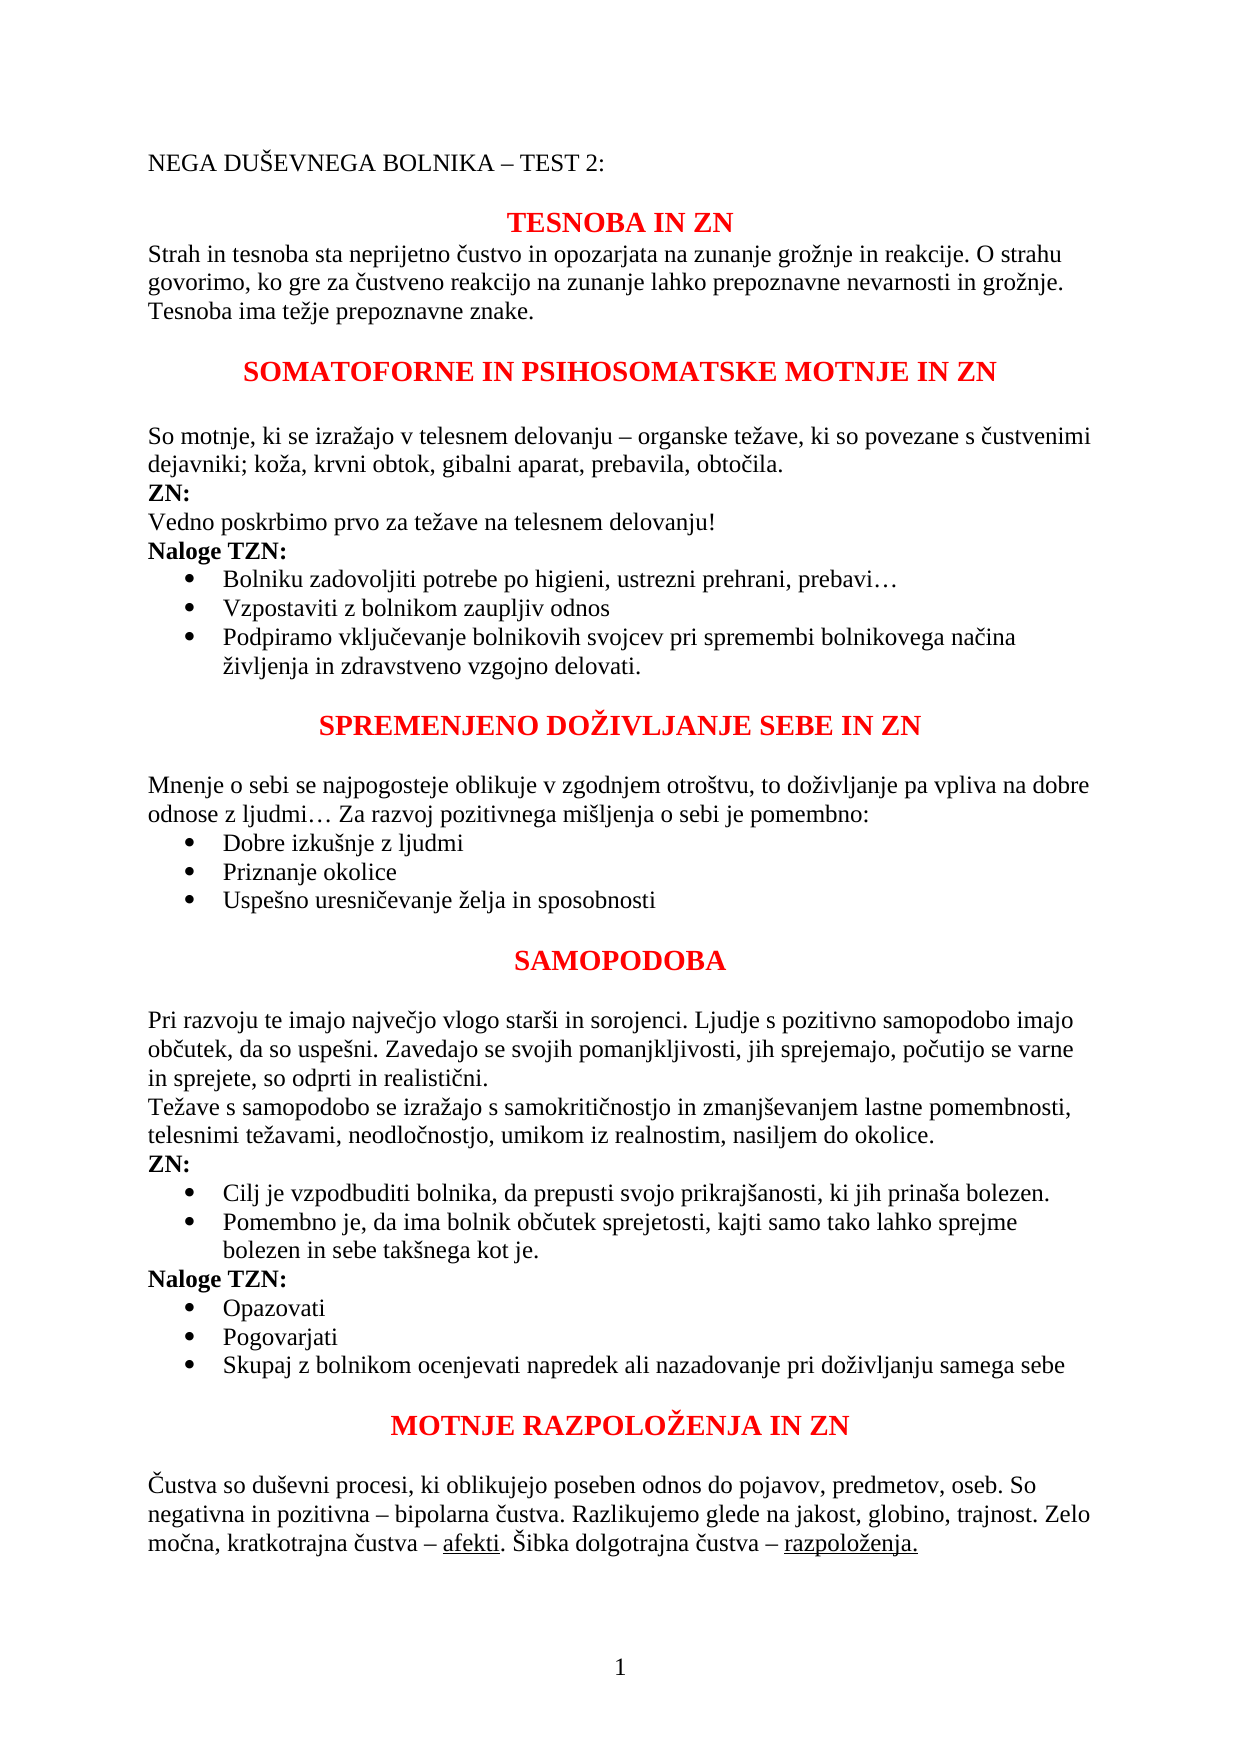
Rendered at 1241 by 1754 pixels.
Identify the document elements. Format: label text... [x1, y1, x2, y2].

text MOTNJE RAZPOLOŽENJA IN ZN [148, 1408, 1093, 1441]
text Strah in tesnoba sta neprijetno čustvo in opozarjata na zunanje grožnje in reakcije. O strahu govorimo, ko gre za čustveno reakcijo na zunanje lahko prepoznavne nevarnosti in grožnje. Tesnoba ima težje prepoznavne znake. [148, 239, 1093, 325]
text Mnenje o sebi se najpogosteje oblikuje v zgodnjem otroštvu, to doživljanje pa vpliva na dobre odnose z ljudmi… Za razvoj pozitivnega mišljenja o sebi je pomembno: [148, 771, 1093, 828]
text So motnje, ki se izražajo v telesnem delovanju – organske težave, ki so povezane s čustvenimi dejavniki; koža, krvni obtok, gibalni aparat, prebavila, obtočila. [148, 421, 1093, 478]
list Dobre izkušnje z ljudmi [185, 828, 1093, 857]
list Skupaj z bolnikom ocenjevati napredek ali nazadovanje pri doživljanju samega sebe [185, 1350, 1093, 1379]
list Opazovati [185, 1293, 1093, 1322]
text Naloge TZN: [148, 536, 1093, 564]
text ZN: [148, 1149, 1093, 1178]
list Bolniku zadovoljiti potrebe po higieni, ustrezni prehrani, prebavi… [185, 564, 1093, 593]
text Težave s samopodobo se izražajo s samokritičnostjo in zmanjševanjem lastne pomembnosti, telesnimi težavami, neodločnostjo, umikom iz realnostim, nasiljem do okolice. [148, 1092, 1093, 1149]
list Podpiramo vključevanje bolnikovih svojcev pri spremembi bolnikovega načina življenja in zdravstveno vzgojno delovati. [185, 622, 1093, 679]
text NEGA DUŠEVNEGA BOLNIKA – TEST 2: [148, 148, 1093, 176]
text SAMOPODOBA [148, 943, 1093, 977]
text ZN: [148, 478, 1093, 507]
list Vzpostaviti z bolnikom zaupljiv odnos [185, 593, 1093, 622]
list Pomembno je, da ima bolnik občutek sprejetosti, kajti samo tako lahko sprejme bolezen in sebe takšnega kot je. [185, 1207, 1093, 1264]
text Čustva so duševni procesi, ki oblikujejo poseben odnos do pojavov, predmetov, oseb. So negativna in pozitivna – bipolarna čustva. Razlikujemo glede na jakost, globino, trajnost. Zelo močna, kratkotrajna čustva – afekti. Šibka dolgotrajna čustva – razpoloženja. [148, 1470, 1093, 1556]
text SPREMENJENO DOŽIVLJANJE SEBE IN ZN [148, 708, 1093, 742]
list Priznanje okolice [185, 857, 1093, 886]
list Cilj je vzpodbuditi bolnika, da prepusti svojo prikrajšanosti, ki jih prinaša bolezen. [185, 1178, 1093, 1207]
text TESNOBA IN ZN [148, 205, 1093, 239]
text SOMATOFORNE IN PSIHOSOMATSKE MOTNJE IN ZN [148, 354, 1093, 387]
text Naloge TZN: [148, 1264, 1093, 1293]
text Vedno poskrbimo prvo za težave na telesnem delovanju! [148, 507, 1093, 536]
text Pri razvoju te imajo največjo vlogo starši in sorojenci. Ljudje s pozitivno samopodobo imajo občutek, da so uspešni. Zavedajo se svojih pomanjkljivosti, jih sprejemajo, počutijo se varne in sprejete, so odprti in realistični. [148, 1005, 1093, 1092]
list Uspešno uresničevanje želja in sposobnosti [185, 886, 1093, 914]
list Pogovarjati [185, 1322, 1093, 1350]
